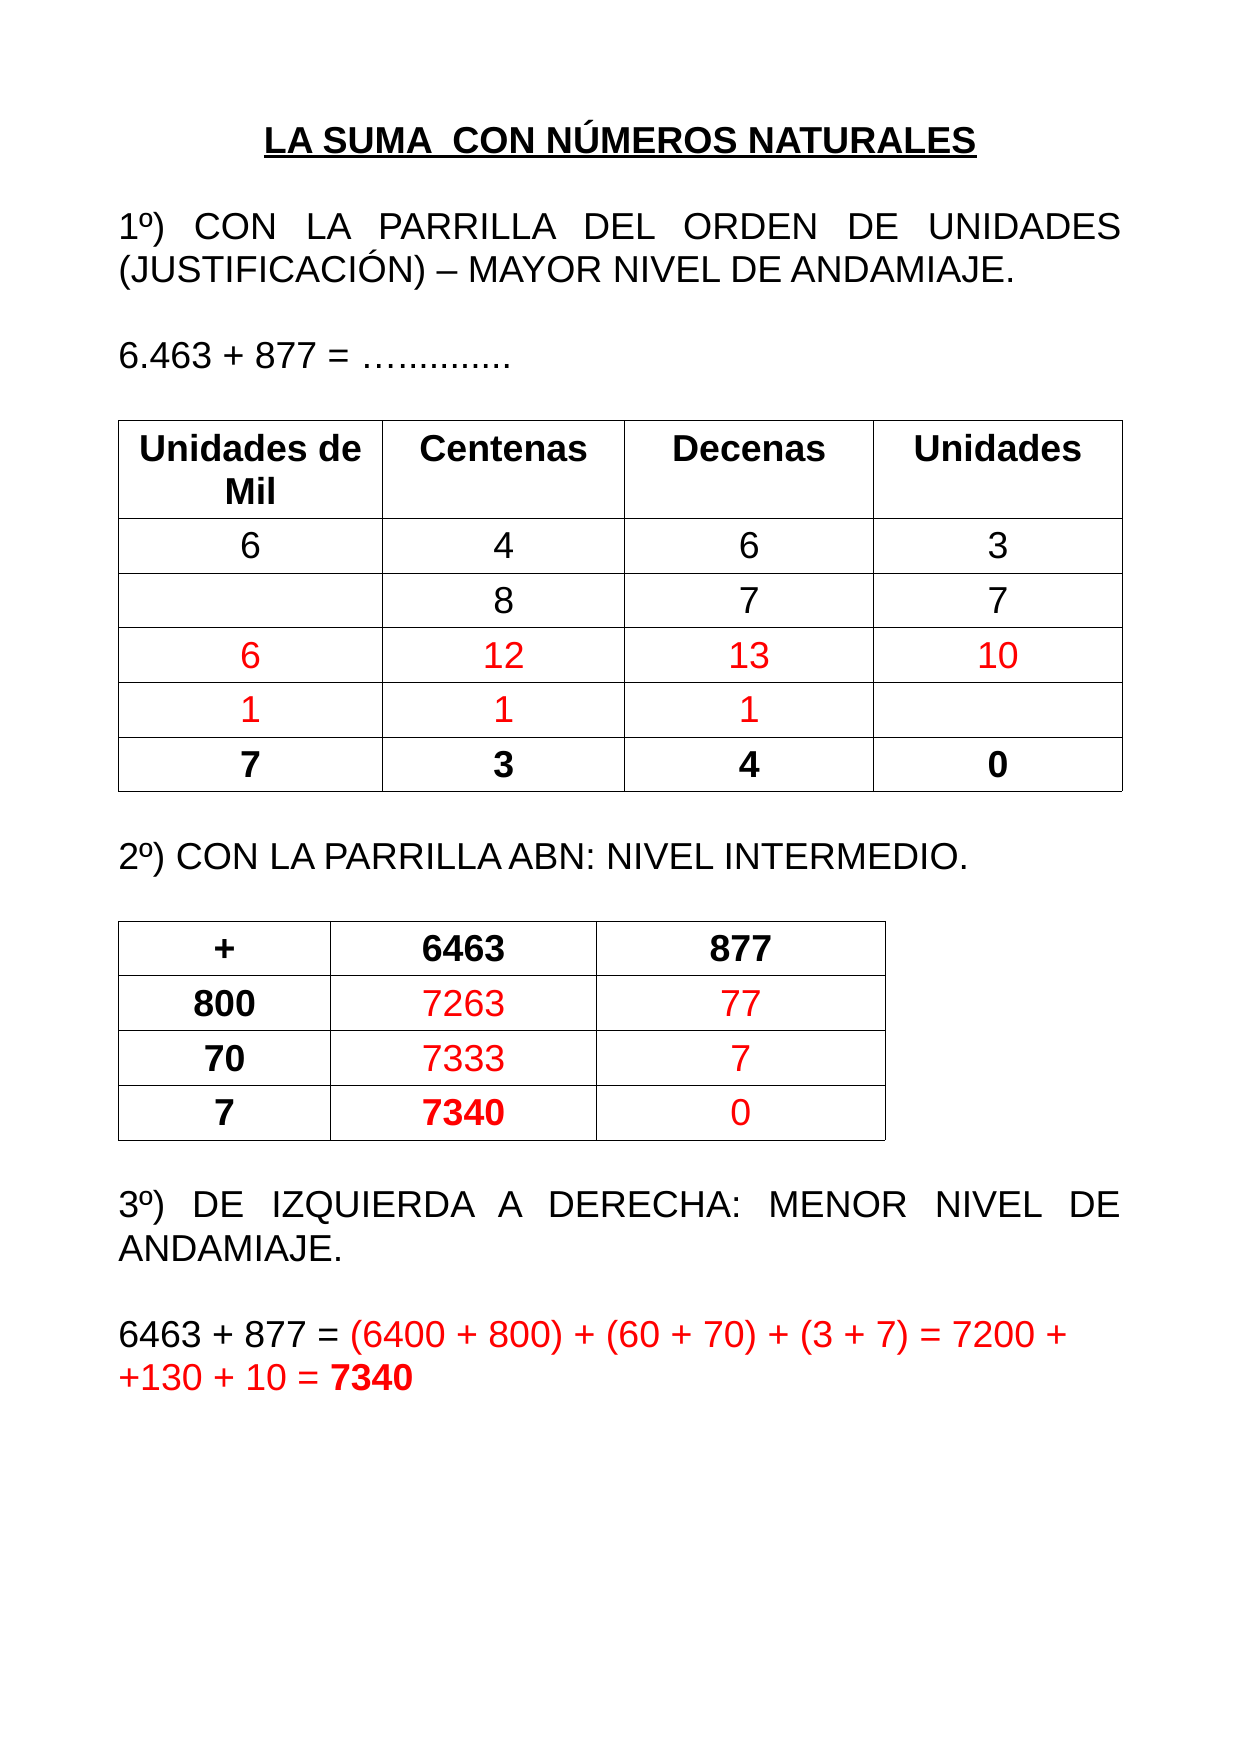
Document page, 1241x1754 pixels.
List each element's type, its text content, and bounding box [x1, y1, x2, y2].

table_cell 1 [625, 683, 873, 737]
table_cell 3 [383, 738, 624, 791]
table_header + [119, 922, 330, 975]
table_cell 3 [874, 519, 1122, 572]
table_header 877 [597, 922, 885, 975]
text 2º) CON LA PARRILLA ABN: NIVEL INTERMEDIO. [118, 834, 1122, 878]
table_cell 70 [119, 1031, 330, 1085]
table_cell 4 [383, 519, 624, 572]
table_header Unidades de Mil [119, 421, 382, 518]
table_cell 77 [597, 976, 885, 1030]
table_cell 10 [874, 628, 1122, 682]
table_cell 7333 [331, 1031, 596, 1085]
table_cell 7 [119, 1086, 330, 1139]
table_cell 7 [119, 738, 382, 791]
table_cell 6 [625, 519, 873, 572]
table_cell 8 [383, 574, 624, 627]
table_cell 1 [383, 683, 624, 737]
table_header Unidades [874, 421, 1122, 518]
table_cell 0 [597, 1086, 885, 1139]
table_cell 4 [625, 738, 873, 791]
table_header 6463 [331, 922, 596, 975]
text +130 + 10 = 7340 [118, 1355, 1122, 1398]
table_cell 7 [625, 574, 873, 627]
table_cell 7340 [331, 1086, 596, 1139]
table_cell 13 [625, 628, 873, 682]
table_cell [119, 574, 382, 627]
text 3º) DE IZQUIERDA A DERECHA: MENOR NIVEL DE ANDAMIAJE. [118, 1183, 1122, 1269]
table_cell [874, 683, 1122, 737]
table_cell 1 [119, 683, 382, 737]
table_cell 6 [119, 628, 382, 682]
table_header Decenas [625, 421, 873, 518]
text 1º) CON LA PARRILLA DEL ORDEN DE UNIDADES (JUSTIFICACIÓN) – MAYOR NIVEL DE ANDAMIAJE. [118, 204, 1122, 291]
text 6463 + 877 = (6400 + 800) + (60 + 70) + (3 + 7) = 7200 + [118, 1312, 1122, 1355]
table_cell 800 [119, 976, 330, 1030]
table_cell 7 [597, 1031, 885, 1085]
table_cell 0 [874, 738, 1122, 791]
table_header Centenas [383, 421, 624, 518]
table_cell 12 [383, 628, 624, 682]
text LA SUMA CON NÚMEROS NATURALES [118, 118, 1122, 161]
table_cell 7263 [331, 976, 596, 1030]
table_cell 6 [119, 519, 382, 572]
table_cell 7 [874, 574, 1122, 627]
text 6.463 + 877 = …........... [118, 334, 1122, 377]
